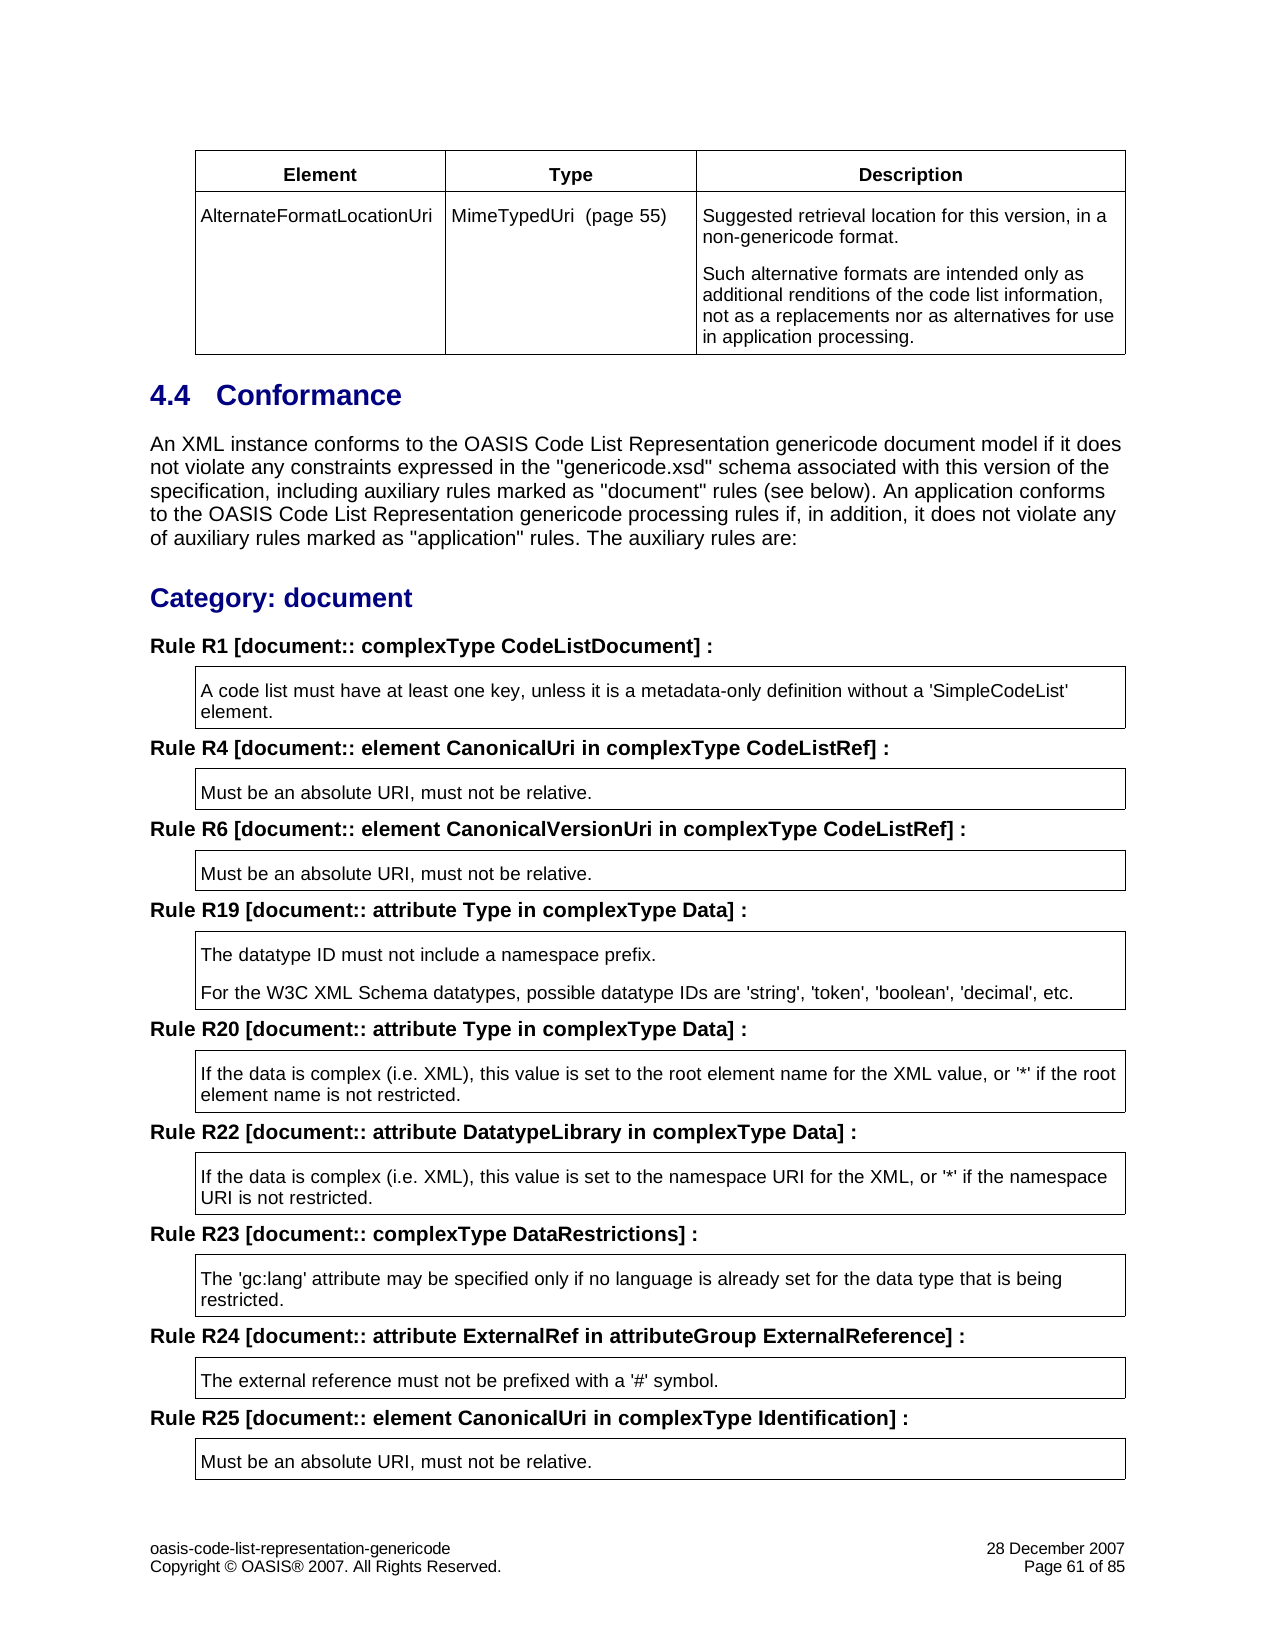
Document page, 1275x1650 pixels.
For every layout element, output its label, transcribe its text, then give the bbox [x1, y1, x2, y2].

table_header Must be an absolute URI, must not be relative. [196, 851, 1125, 890]
table_header If the data is complex (i.e. XML), this value is set to the root element name for the XML value, or '*' if the root element name is not restricted. [196, 1051, 1125, 1112]
subtitle Category: document [150, 583, 1125, 613]
table_header Must be an absolute URI, must not be relative. [196, 1439, 1125, 1479]
table_header Must be an absolute URI, must not be relative. [196, 769, 1125, 809]
title Rule R19 [document:: attribute Type in complexType Data] : [150, 899, 1125, 922]
table_header Description [697, 151, 1125, 191]
table_header Type [446, 151, 696, 191]
text An XML instance conforms to the OASIS Code List Representation genericode document model if it does not violate any constraints expressed in the "genericode.xsd" schema associated with this version of the specification, including auxiliary rules marked as "document" rules (see below). An application conforms to the OASIS Code List Representation genericode processing rules if, in addition, it does not violate any of auxiliary rules marked as "application" rules. The auxiliary rules are: [150, 432, 1125, 550]
title Rule R23 [document:: complexType DataRestrictions] : [150, 1222, 1125, 1246]
table_header Element [196, 151, 445, 191]
table_cell MimeTypedUri (page 55) [446, 192, 696, 354]
title Rule R25 [document:: element CanonicalUri in complexType Identification] : [150, 1406, 1125, 1429]
table_header A code list must have at least one key, unless it is a metadata-only definition without a 'SimpleCodeList' element. [196, 667, 1125, 728]
title Rule R1 [document:: complexType CodeListDocument] : [150, 634, 1125, 658]
table_header If the data is complex (i.e. XML), this value is set to the namespace URI for the XML, or '*' if the namespace URI is not restricted. [196, 1153, 1125, 1214]
table_header The 'gc:lang' attribute may be specified only if no language is already set for the data type that is being restricted. [196, 1255, 1125, 1316]
title Rule R6 [document:: element CanonicalVersionUri in complexType CodeListRef] : [150, 818, 1125, 841]
title Rule R24 [document:: attribute ExternalRef in attributeGroup ExternalReference] : [150, 1325, 1125, 1348]
table_header The datatype ID must not include a namespace prefix. For the W3C XML Schema datatypes, possible datatype IDs are 'string', 'token', 'boolean', 'decimal', etc. [196, 932, 1125, 1009]
subtitle Conformance [150, 379, 1125, 411]
table_cell AlternateFormatLocationUri [196, 192, 445, 354]
title Rule R4 [document:: element CanonicalUri in complexType CodeListRef] : [150, 736, 1125, 760]
title Rule R20 [document:: attribute Type in complexType Data] : [150, 1018, 1125, 1041]
table_header The external reference must not be prefixed with a '#' symbol. [196, 1358, 1125, 1398]
title Rule R22 [document:: attribute DatatypeLibrary in complexType Data] : [150, 1120, 1125, 1144]
table_cell Suggested retrieval location for this version, in a non-genericode format. Such alternative formats are intended only as additional renditions of the code list information, not as a replacements nor as alternatives for use in application processing. [697, 192, 1125, 354]
